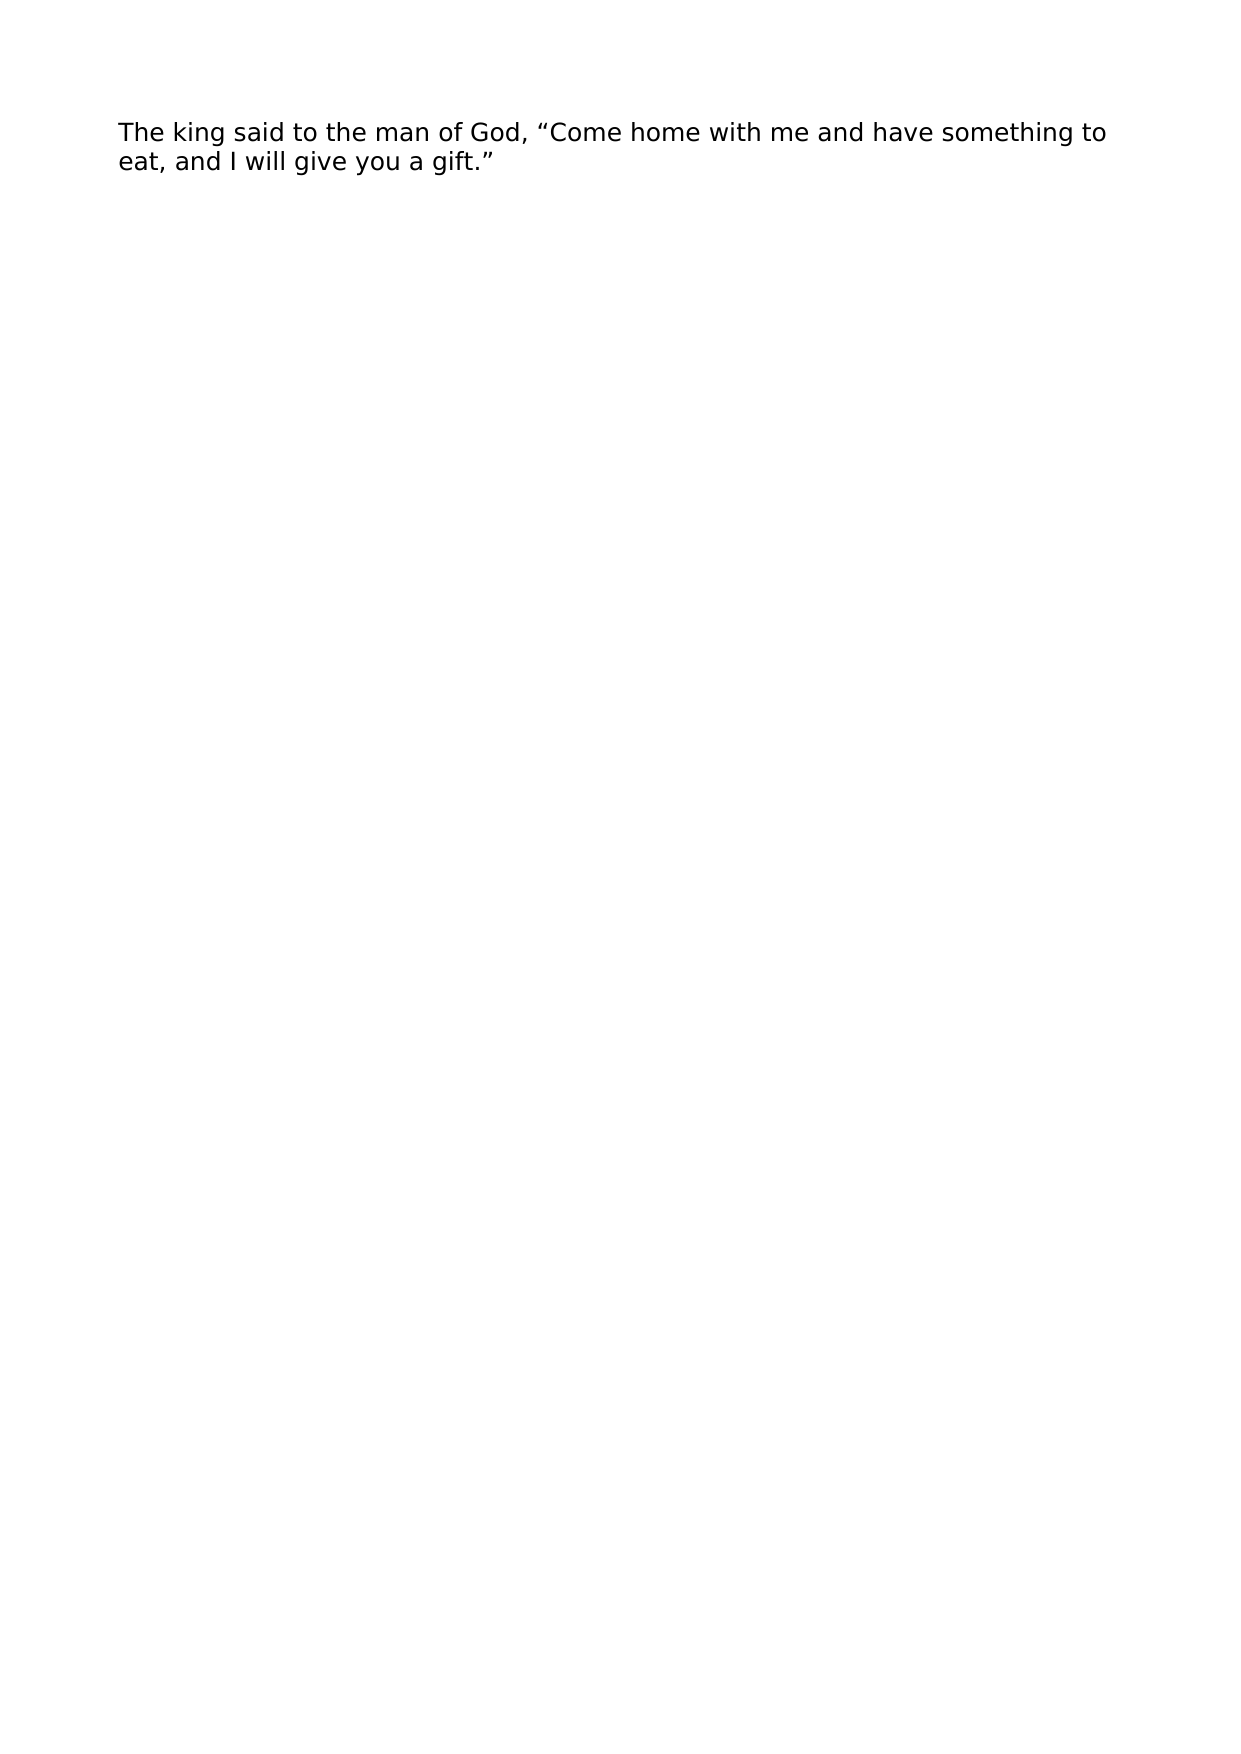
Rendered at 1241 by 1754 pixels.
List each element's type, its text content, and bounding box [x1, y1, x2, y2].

text The king said to the man of God, “Come home with me and have something to eat, and I will give you a gift.” [118, 118, 1122, 176]
